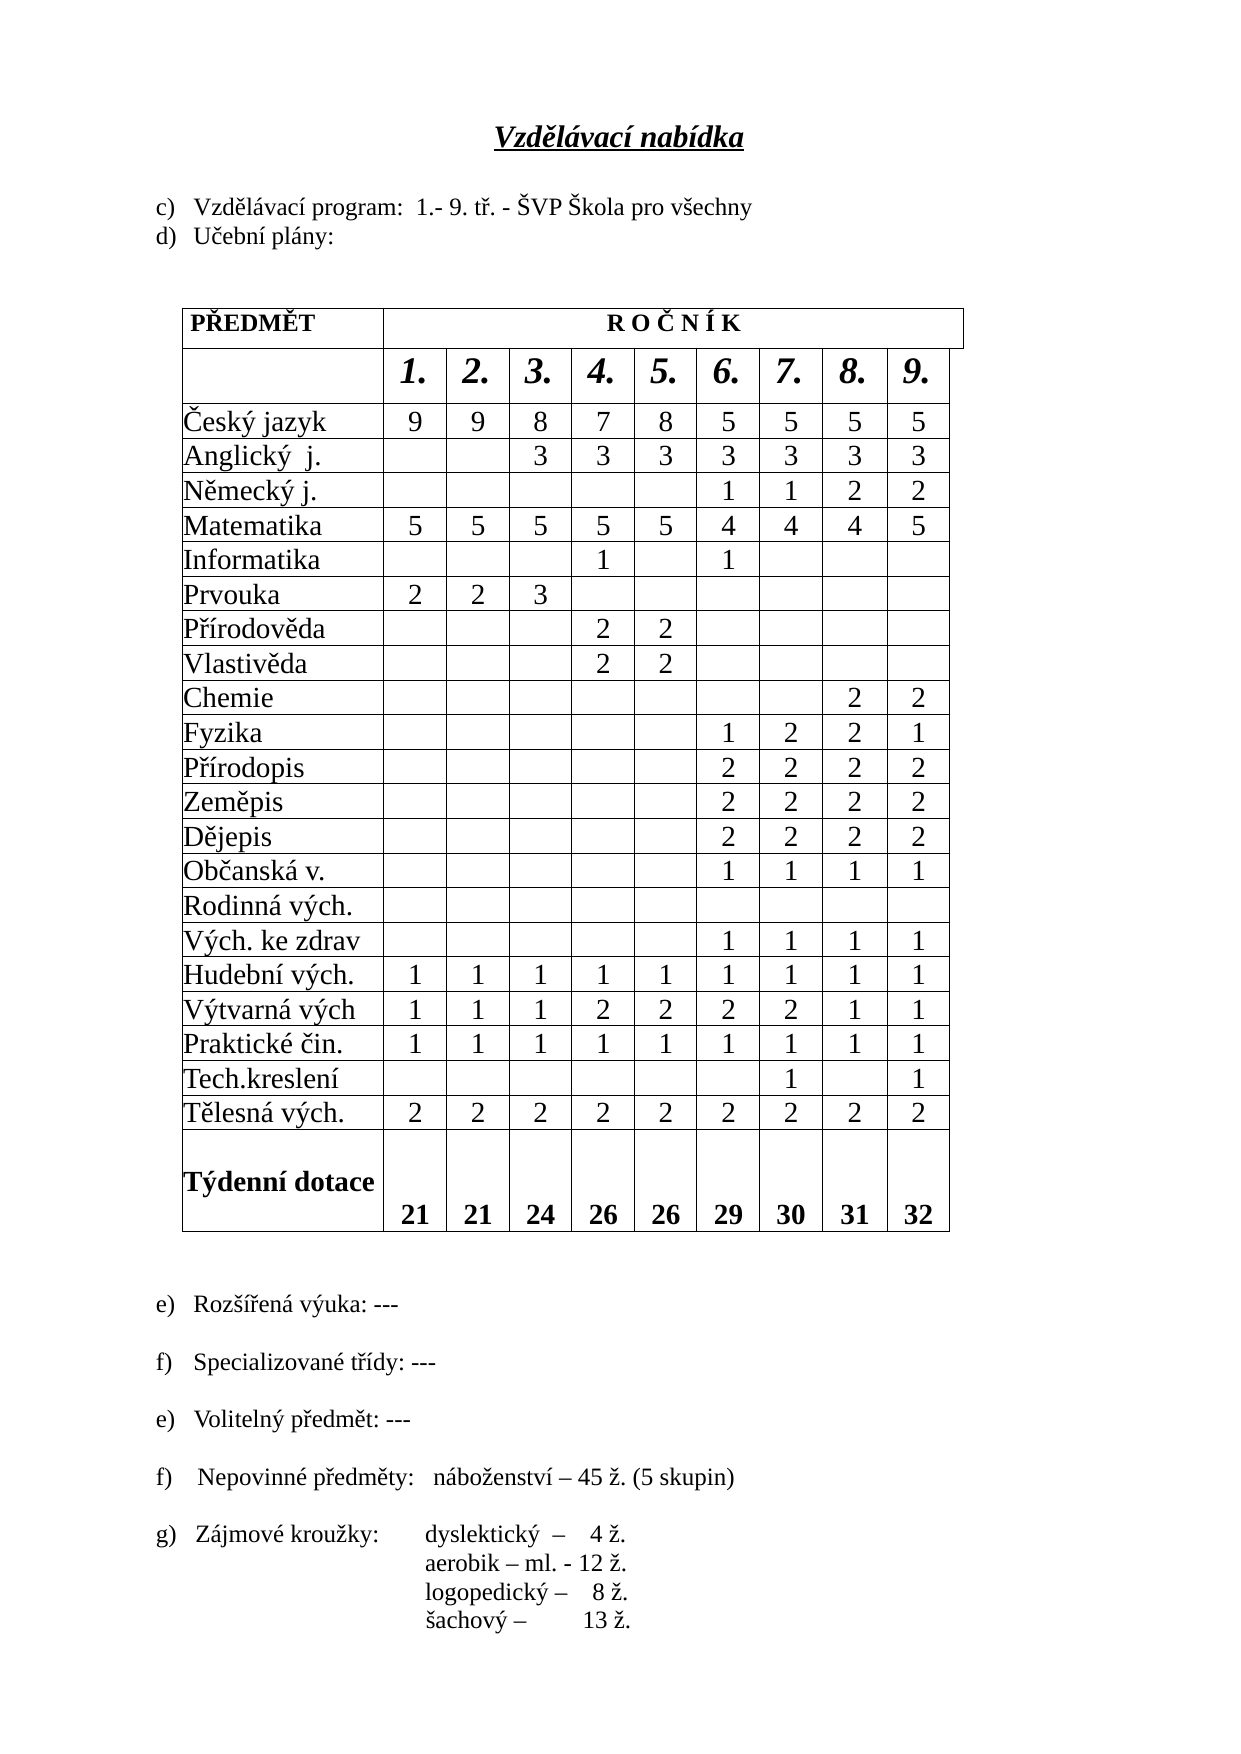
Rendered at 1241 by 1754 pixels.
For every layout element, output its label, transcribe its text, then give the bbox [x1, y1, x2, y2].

table_cell Dějepis [183, 819, 383, 852]
table_cell 24 [510, 1130, 571, 1231]
table_cell 6. [697, 349, 759, 403]
table_cell [572, 715, 634, 749]
table_cell 1 [447, 1026, 509, 1060]
table_cell 1 [697, 473, 759, 507]
table_cell 2 [760, 819, 822, 852]
table_cell 1 [823, 957, 887, 991]
table_cell 5 [823, 404, 887, 437]
table_cell [635, 854, 696, 887]
table_cell 2 [823, 1096, 887, 1129]
table_cell 1 [697, 1026, 759, 1060]
table_cell 1 [823, 1026, 887, 1060]
table_cell [959, 818, 963, 852]
table_cell 2 [635, 1096, 696, 1129]
table_cell [447, 646, 509, 679]
table_cell 3 [510, 577, 571, 610]
table_cell 30 [760, 1130, 822, 1231]
table_cell [384, 819, 446, 852]
table_cell [635, 715, 696, 749]
table_cell 2 [572, 646, 634, 679]
table_cell [959, 1129, 963, 1231]
table_cell [888, 888, 949, 922]
table_cell 5 [510, 508, 571, 541]
table_cell [950, 853, 955, 887]
table_cell [447, 681, 509, 714]
table_cell 1 [447, 992, 509, 1025]
table_cell [510, 854, 571, 887]
table_cell 2 [760, 715, 822, 749]
table_cell [823, 888, 887, 922]
table_cell [950, 887, 955, 922]
table_cell 1 [697, 923, 759, 956]
table_cell [955, 349, 959, 403]
table_cell [959, 853, 963, 887]
table_cell [447, 784, 509, 818]
table_cell 5 [635, 508, 696, 541]
table_cell 9. [888, 349, 949, 403]
table_cell 26 [572, 1130, 634, 1231]
table_cell [183, 1232, 949, 1261]
table_header PŘEDMĚT [183, 309, 383, 347]
table_cell [447, 888, 509, 922]
text Vzdělávací nabídka [118, 118, 1122, 154]
table_cell [955, 853, 959, 887]
table_cell [959, 956, 963, 991]
table_cell [572, 473, 634, 507]
table_cell [955, 1095, 959, 1129]
table_cell [955, 991, 959, 1025]
table_cell 2 [888, 750, 949, 783]
table_cell [510, 611, 571, 645]
table_cell [888, 577, 949, 610]
table_cell [959, 1095, 963, 1129]
table_cell [572, 577, 634, 610]
table_cell 5 [760, 404, 822, 437]
table_cell [955, 818, 959, 852]
table_cell [823, 611, 887, 645]
table_cell [447, 923, 509, 956]
table_cell 7 [572, 404, 634, 437]
table_cell 32 [888, 1130, 949, 1231]
table_cell [510, 819, 571, 852]
text logopedický – 8 ž. [118, 1577, 1122, 1606]
table_cell 2 [384, 1096, 446, 1129]
table_cell 5. [635, 349, 696, 403]
table_cell [697, 646, 759, 679]
table_cell [384, 646, 446, 679]
table_cell 2 [823, 681, 887, 714]
table_cell [635, 1061, 696, 1094]
table_cell [635, 473, 696, 507]
table_cell 8 [635, 404, 696, 437]
table_cell [635, 577, 696, 610]
table_cell Týdenní dotace [183, 1130, 383, 1231]
table_cell [955, 645, 959, 679]
table_cell [447, 439, 509, 472]
table_cell 2 [510, 1096, 571, 1129]
table_cell [959, 576, 963, 610]
table_cell [384, 439, 446, 472]
table_cell 1 [760, 473, 822, 507]
table_cell [955, 472, 959, 507]
table_cell 2 [697, 992, 759, 1025]
table_cell 3 [697, 439, 759, 472]
table_cell 3 [572, 439, 634, 472]
table_cell 1 [697, 715, 759, 749]
table_cell 1 [572, 1026, 634, 1060]
table_cell [697, 681, 759, 714]
table_cell Praktické čin. [183, 1026, 383, 1060]
table_cell [959, 887, 963, 922]
table_cell [955, 1231, 959, 1261]
table_cell [635, 819, 696, 852]
table_cell Přírodověda [183, 611, 383, 645]
table_cell 2 [572, 992, 634, 1025]
table_cell Hudební vých. [183, 957, 383, 991]
table_cell [510, 888, 571, 922]
table_cell [572, 854, 634, 887]
table_cell [572, 888, 634, 922]
table_cell 1. [384, 349, 446, 403]
table_cell [959, 645, 963, 679]
table_cell [384, 542, 446, 576]
table_cell [959, 922, 963, 956]
table_cell [950, 610, 955, 645]
table_cell [635, 542, 696, 576]
table_cell 3 [823, 439, 887, 472]
table_cell 1 [760, 923, 822, 956]
table_cell 2 [888, 1096, 949, 1129]
table_cell [635, 750, 696, 783]
table_cell 3. [510, 349, 571, 403]
table_cell 1 [635, 957, 696, 991]
table_cell [950, 1025, 955, 1060]
table_cell Výtvarná vých [183, 992, 383, 1025]
table_cell 1 [888, 992, 949, 1025]
table_cell 5 [697, 404, 759, 437]
table_cell [510, 750, 571, 783]
table_cell [572, 750, 634, 783]
table_cell [955, 680, 959, 714]
table_cell 3 [510, 439, 571, 472]
table_cell [823, 542, 887, 576]
table_cell [510, 473, 571, 507]
table_cell 5 [384, 508, 446, 541]
table_cell Rodinná vých. [183, 888, 383, 922]
table_cell 5 [447, 508, 509, 541]
table_cell [823, 577, 887, 610]
table_cell 1 [888, 854, 949, 887]
table_cell [950, 749, 955, 783]
table_cell [959, 1060, 963, 1094]
table_cell [950, 991, 955, 1025]
table_cell 1 [697, 854, 759, 887]
table_cell [572, 784, 634, 818]
table_cell [510, 923, 571, 956]
table_cell 1 [888, 1061, 949, 1094]
table_cell 2 [635, 992, 696, 1025]
table_cell 3 [635, 439, 696, 472]
table_cell 1 [888, 715, 949, 749]
table_cell [955, 507, 959, 541]
table_cell [635, 923, 696, 956]
table_cell 2 [823, 715, 887, 749]
table_cell [955, 576, 959, 610]
table_cell [572, 819, 634, 852]
table_cell [823, 646, 887, 679]
table_cell [635, 784, 696, 818]
text aerobik – ml. - 12 ž. [118, 1548, 1122, 1577]
table_cell [760, 577, 822, 610]
list Vzdělávací program: 1.- 9. tř. - ŠVP Škola pro všechny [156, 192, 1122, 221]
table_cell 1 [384, 992, 446, 1025]
table_cell 2 [823, 473, 887, 507]
table_cell [959, 783, 963, 818]
table_cell [384, 1061, 446, 1094]
table_cell [384, 750, 446, 783]
table_cell [697, 888, 759, 922]
table_cell [447, 611, 509, 645]
table_cell [384, 854, 446, 887]
table_cell [950, 714, 955, 749]
table_cell [447, 715, 509, 749]
table_cell [950, 922, 955, 956]
table_cell Vých. ke zdrav [183, 923, 383, 956]
table_cell 2 [447, 1096, 509, 1129]
table_cell 9 [447, 404, 509, 437]
table_cell [183, 349, 383, 403]
table_cell 4. [572, 349, 634, 403]
table_cell [510, 681, 571, 714]
table_cell [959, 349, 963, 403]
table_cell [955, 783, 959, 818]
table_cell [955, 1025, 959, 1060]
table_cell [950, 645, 955, 679]
table_header R O Č N Í K [384, 309, 963, 347]
table_cell [955, 749, 959, 783]
table_cell 1 [572, 542, 634, 576]
table_cell 1 [447, 957, 509, 991]
table_cell 2. [447, 349, 509, 403]
table_cell 2 [823, 819, 887, 852]
table_cell 1 [697, 542, 759, 576]
list Učební plány: [156, 221, 1122, 250]
table_cell Anglický j. [183, 439, 383, 472]
table_cell [950, 576, 955, 610]
table_cell [955, 887, 959, 922]
table_cell 1 [760, 854, 822, 887]
table_cell 1 [760, 1061, 822, 1094]
table_cell Tech.kreslení [183, 1061, 383, 1094]
table_cell [447, 819, 509, 852]
table_cell [697, 611, 759, 645]
table_cell 29 [697, 1130, 759, 1231]
table_cell [950, 472, 955, 507]
table_cell 1 [572, 957, 634, 991]
table_cell [888, 611, 949, 645]
table_cell [959, 1231, 963, 1261]
table_cell 1 [760, 957, 822, 991]
text g) Zájmové kroužky: dyslektický – 4 ž. [118, 1519, 1122, 1548]
table_cell [760, 542, 822, 576]
table_cell [950, 680, 955, 714]
table_cell [384, 681, 446, 714]
table_cell [760, 681, 822, 714]
table_cell [384, 611, 446, 645]
table_cell Německý j. [183, 473, 383, 507]
table_cell 2 [760, 1096, 822, 1129]
table_cell 1 [760, 1026, 822, 1060]
table_cell [959, 507, 963, 541]
table_cell 2 [572, 1096, 634, 1129]
table_cell 21 [384, 1130, 446, 1231]
table_cell 1 [384, 1026, 446, 1060]
table_cell [697, 577, 759, 610]
table_cell [959, 680, 963, 714]
table_cell [447, 750, 509, 783]
table_cell Fyzika [183, 715, 383, 749]
table_cell 4 [760, 508, 822, 541]
table_cell [447, 542, 509, 576]
table_cell 2 [888, 819, 949, 852]
table_cell 3 [760, 439, 822, 472]
table_cell [760, 888, 822, 922]
table_cell 31 [823, 1130, 887, 1231]
table_cell Prvouka [183, 577, 383, 610]
table_cell 9 [384, 404, 446, 437]
table_cell 7. [760, 349, 822, 403]
table_cell [959, 749, 963, 783]
table_cell 2 [697, 784, 759, 818]
table_cell [572, 681, 634, 714]
table_cell [760, 646, 822, 679]
table_cell [955, 956, 959, 991]
text šachový – 13 ž. [413, 1606, 1122, 1634]
table_cell [635, 888, 696, 922]
table_cell [955, 541, 959, 576]
table_cell [823, 1061, 887, 1094]
table_cell 1 [823, 854, 887, 887]
table_cell [950, 1129, 955, 1231]
table_cell [447, 473, 509, 507]
table_cell 2 [384, 577, 446, 610]
table_cell [950, 1060, 955, 1094]
table_cell [510, 715, 571, 749]
text e) Volitelný předmět: --- [118, 1404, 1122, 1462]
table_cell [384, 888, 446, 922]
table_cell Matematika [183, 508, 383, 541]
table_cell 1 [510, 1026, 571, 1060]
table_cell [510, 542, 571, 576]
table_cell [384, 784, 446, 818]
table_cell 2 [635, 646, 696, 679]
table_cell [384, 923, 446, 956]
table_cell [955, 1060, 959, 1094]
table_cell [950, 349, 955, 403]
table_cell [949, 1231, 955, 1261]
table_cell 2 [760, 784, 822, 818]
table_cell [955, 922, 959, 956]
table_cell [950, 783, 955, 818]
table_cell 2 [888, 784, 949, 818]
table_cell [959, 610, 963, 645]
table_cell 1 [697, 957, 759, 991]
table_cell [955, 610, 959, 645]
table_cell [950, 438, 955, 472]
table_cell 1 [510, 992, 571, 1025]
table_cell [950, 1095, 955, 1129]
table_cell 1 [888, 923, 949, 956]
table_cell [950, 818, 955, 852]
table_cell [635, 681, 696, 714]
list Specializované třídy: --- [156, 1347, 1122, 1376]
table_cell [959, 991, 963, 1025]
table_cell 1 [888, 957, 949, 991]
table_cell 8. [823, 349, 887, 403]
table_cell 1 [384, 957, 446, 991]
table_cell Vlastivěda [183, 646, 383, 679]
table_cell [950, 507, 955, 541]
table_cell [510, 1061, 571, 1094]
table_cell 2 [447, 577, 509, 610]
list Rozšířená výuka: --- [156, 1289, 1122, 1318]
table_cell 2 [697, 1096, 759, 1129]
table_cell 1 [888, 1026, 949, 1060]
table_cell Občanská v. [183, 854, 383, 887]
table_cell [697, 1061, 759, 1094]
table_cell [959, 472, 963, 507]
table_cell Český jazyk [183, 404, 383, 437]
table_cell Informatika [183, 542, 383, 576]
table_cell 26 [635, 1130, 696, 1231]
table_cell 5 [888, 508, 949, 541]
table_cell 21 [447, 1130, 509, 1231]
table_cell Chemie [183, 681, 383, 714]
table_cell [959, 438, 963, 472]
table_cell [447, 854, 509, 887]
table_cell [959, 403, 963, 437]
table_cell [510, 646, 571, 679]
table_cell [888, 646, 949, 679]
table_cell [959, 541, 963, 576]
table_cell [447, 1061, 509, 1094]
table_cell 2 [635, 611, 696, 645]
text f) Nepovinné předměty: náboženství – 45 ž. (5 skupin) [118, 1462, 1122, 1491]
table_cell 2 [572, 611, 634, 645]
table_cell 3 [888, 439, 949, 472]
table_cell [384, 473, 446, 507]
table_cell [384, 715, 446, 749]
table_cell 2 [760, 992, 822, 1025]
table_cell 2 [888, 473, 949, 507]
table_cell [888, 542, 949, 576]
table_cell [572, 923, 634, 956]
table_cell 4 [697, 508, 759, 541]
table_cell 2 [760, 750, 822, 783]
table_cell [955, 1129, 959, 1231]
table_cell [955, 403, 959, 437]
table_cell [959, 1025, 963, 1060]
table_cell [955, 438, 959, 472]
table_cell 5 [888, 404, 949, 437]
table_cell [955, 714, 959, 749]
table_cell [950, 541, 955, 576]
table_cell 2 [823, 784, 887, 818]
table_cell 2 [823, 750, 887, 783]
table_cell [950, 403, 955, 437]
table_cell [572, 1061, 634, 1094]
table_cell 1 [823, 992, 887, 1025]
table_cell 2 [888, 681, 949, 714]
table_cell Tělesná vých. [183, 1096, 383, 1129]
table_cell Zeměpis [183, 784, 383, 818]
table_cell Přírodopis [183, 750, 383, 783]
table_cell 4 [823, 508, 887, 541]
table_cell 1 [635, 1026, 696, 1060]
table_cell 5 [572, 508, 634, 541]
table_cell [950, 956, 955, 991]
table_cell 2 [697, 750, 759, 783]
table_cell 8 [510, 404, 571, 437]
table_cell 1 [823, 923, 887, 956]
table_cell 2 [697, 819, 759, 852]
table_cell [510, 784, 571, 818]
table_cell 1 [510, 957, 571, 991]
table_cell [760, 611, 822, 645]
table_cell [959, 714, 963, 749]
